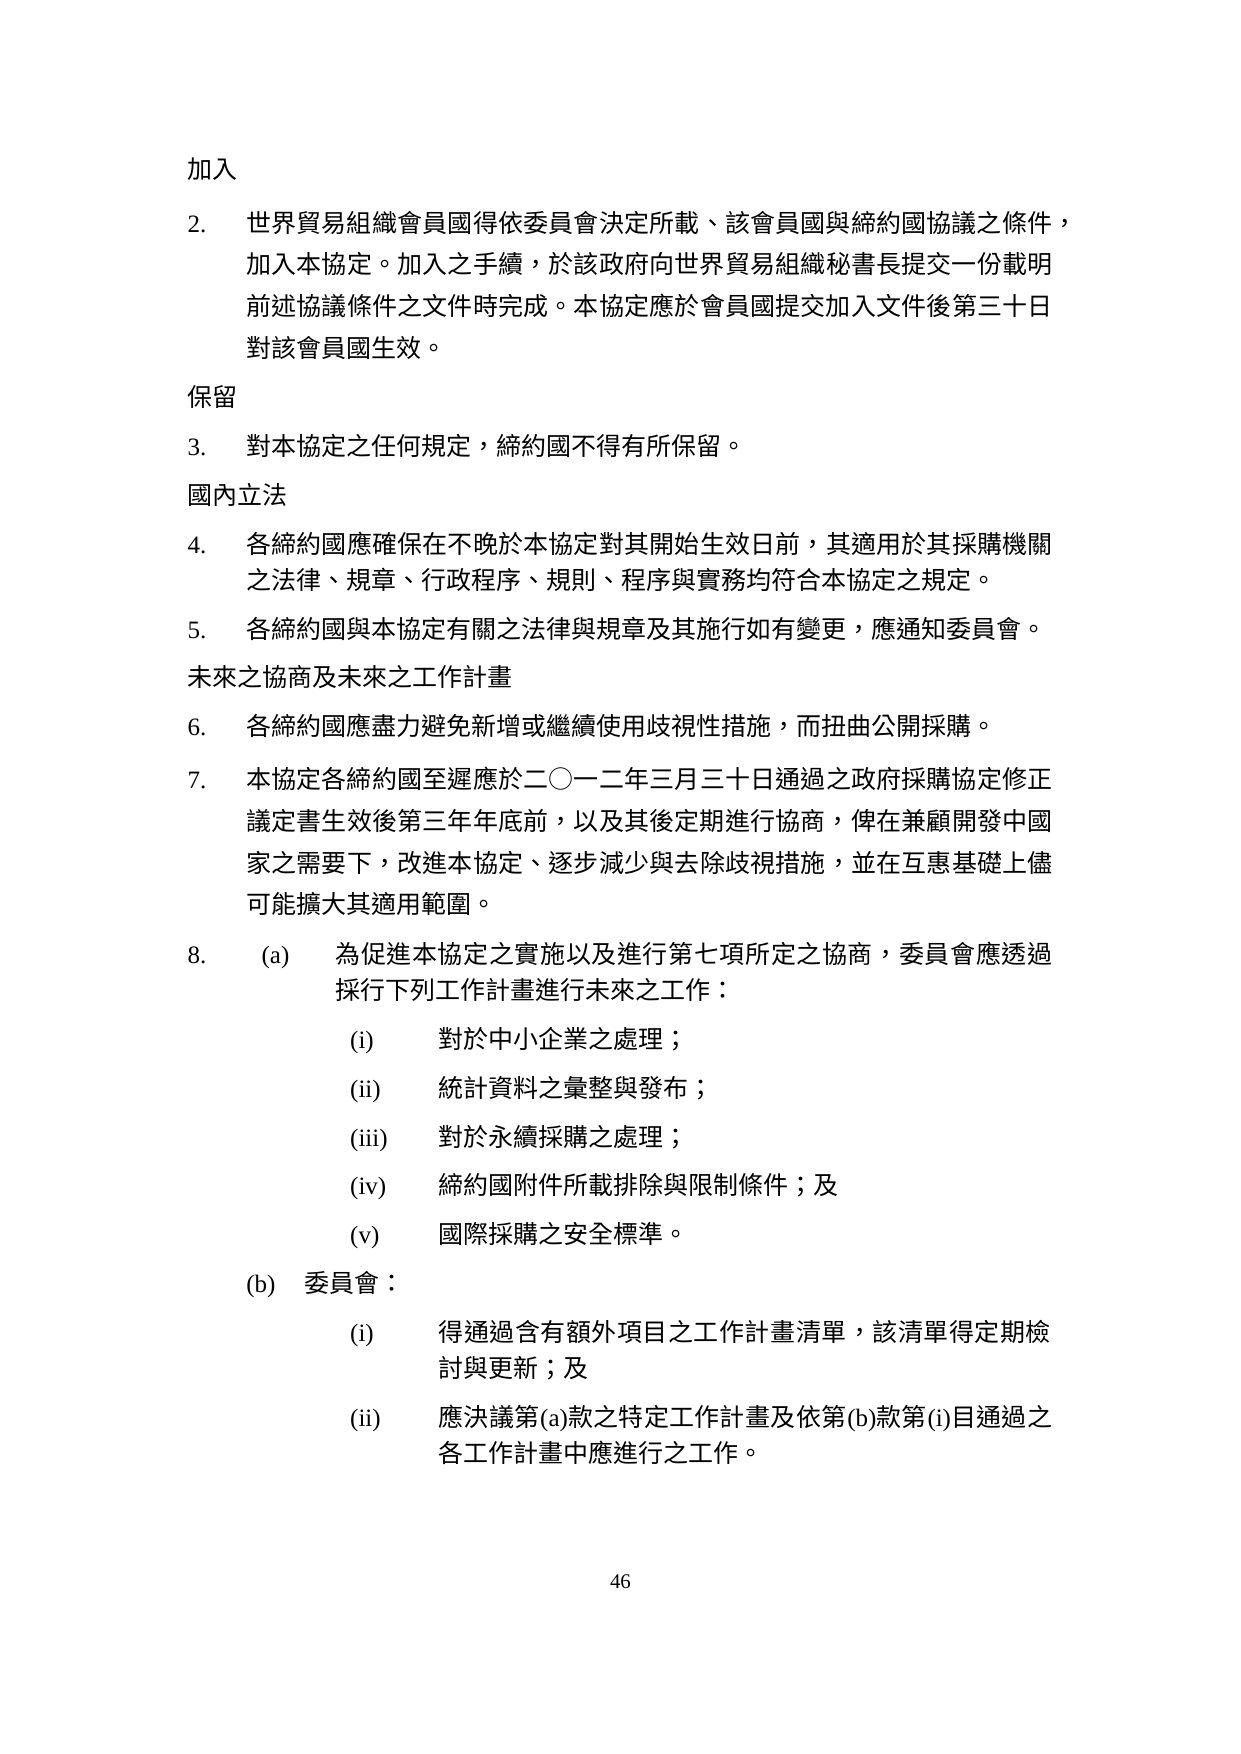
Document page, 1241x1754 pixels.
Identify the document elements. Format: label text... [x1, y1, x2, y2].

text (b) 委員會： [246, 1263, 1053, 1299]
text (v) 國際採購之安全標準。 [187, 1214, 1053, 1251]
text 加入 [187, 150, 1053, 186]
text 保留 [187, 378, 1053, 414]
text (i) 得通過含有額外項目之工作計畫清單，該清單得定期檢討與更新；及 [350, 1312, 1053, 1384]
text (ii) 應決議第(a)款之特定工作計畫及依第(b)款第(i)目通過之各工作計畫中應進行之工作。 [350, 1397, 1053, 1469]
text 未來之協商及未來之工作計畫 [187, 658, 1053, 694]
text 6. 各締約國應盡力避免新增或繼續使用歧視性措施，而扭曲公開採購。 [187, 707, 1053, 743]
text 4. 各締約國應確保在不晚於本協定對其開始生效日前，其適用於其採購機關之法律、規章、行政程序、規則、程序與實務均符合本協定之規定。 [187, 524, 1053, 597]
text 國內立法 [187, 475, 1053, 512]
text (iii) 對於永續採購之處理； [187, 1117, 1053, 1153]
text 2. 世界貿易組織會員國得依委員會決定所載、該會員國與締約國協議之條件，加入本協定。加入之手續，於該政府向世界貿易組織秘書長提交一份載明前述協議條件之文件時完成。本協定應於會員國提交加入文件後第三十日對該會員國生效。 [187, 199, 1053, 365]
text (ii) 統計資料之彙整與發布； [187, 1068, 1053, 1104]
text (i) 對於中小企業之處理； [187, 1019, 1053, 1056]
text (iv) 締約國附件所載排除與限制條件；及 [187, 1166, 1053, 1202]
text 3. 對本協定之任何規定，締約國不得有所保留。 [187, 427, 1053, 463]
text 7. 本協定各締約國至遲應於二○一二年三月三十日通過之政府採購協定修正議定書生效後第三年年底前，以及其後定期進行協商，俾在兼顧開發中國家之需要下，改進本協定、逐步減少與去除歧視措施，並在互惠基礎上儘可能擴大其適用範圍。 [187, 755, 1053, 922]
text 5. 各締約國與本協定有關之法律與規章及其施行如有變更，應通知委員會。 [187, 609, 1053, 645]
text 8. (a) 為促進本協定之實施以及進行第七項所定之協商，委員會應透過採行下列工作計畫進行未來之工作： [187, 934, 1053, 1007]
